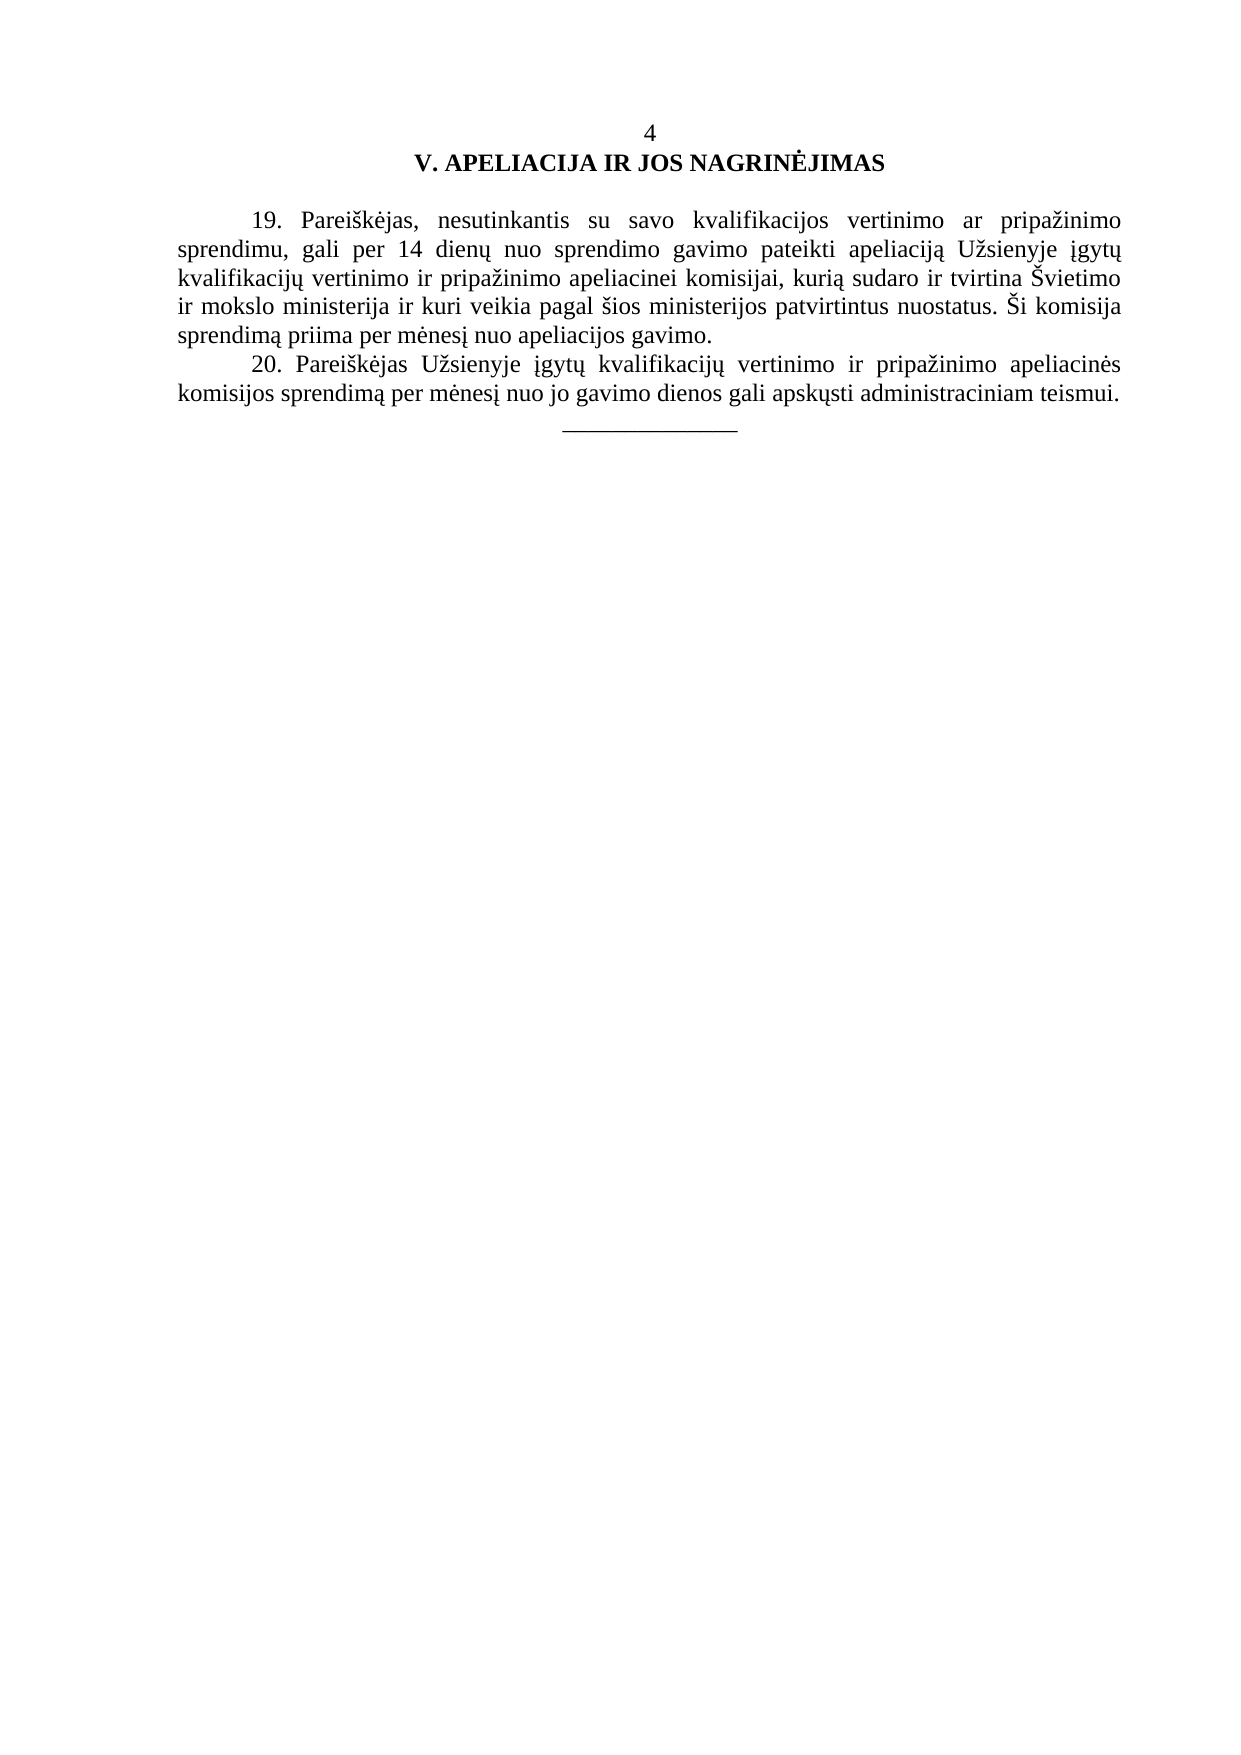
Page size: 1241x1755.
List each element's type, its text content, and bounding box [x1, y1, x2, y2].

text V. APELIACIJA IR JOS NAGRINĖJIMAS [177, 148, 1122, 176]
text 19. Pareiškėjas, nesutinkantis su savo kvalifikacijos vertinimo ar pripažinimo sprendimu, gali per 14 dienų nuo sprendimo gavimo pateikti apeliaciją Užsienyje įgytų kvalifikacijų vertinimo ir pripažinimo apeliacinei komisijai, kurią sudaro ir tvirtina Švietimo ir mokslo ministerija ir kuri veikia pagal šios ministerijos patvirtintus nuostatus. Ši komisija sprendimą priima per mėnesį nuo apeliacijos gavimo. [177, 205, 1122, 349]
text ______________ [177, 406, 1122, 435]
text 20. Pareiškėjas Užsienyje įgytų kvalifikacijų vertinimo ir pripažinimo apeliacinės komisijos sprendimą per mėnesį nuo jo gavimo dienos gali apskųsti administraciniam teismui. [177, 349, 1122, 406]
